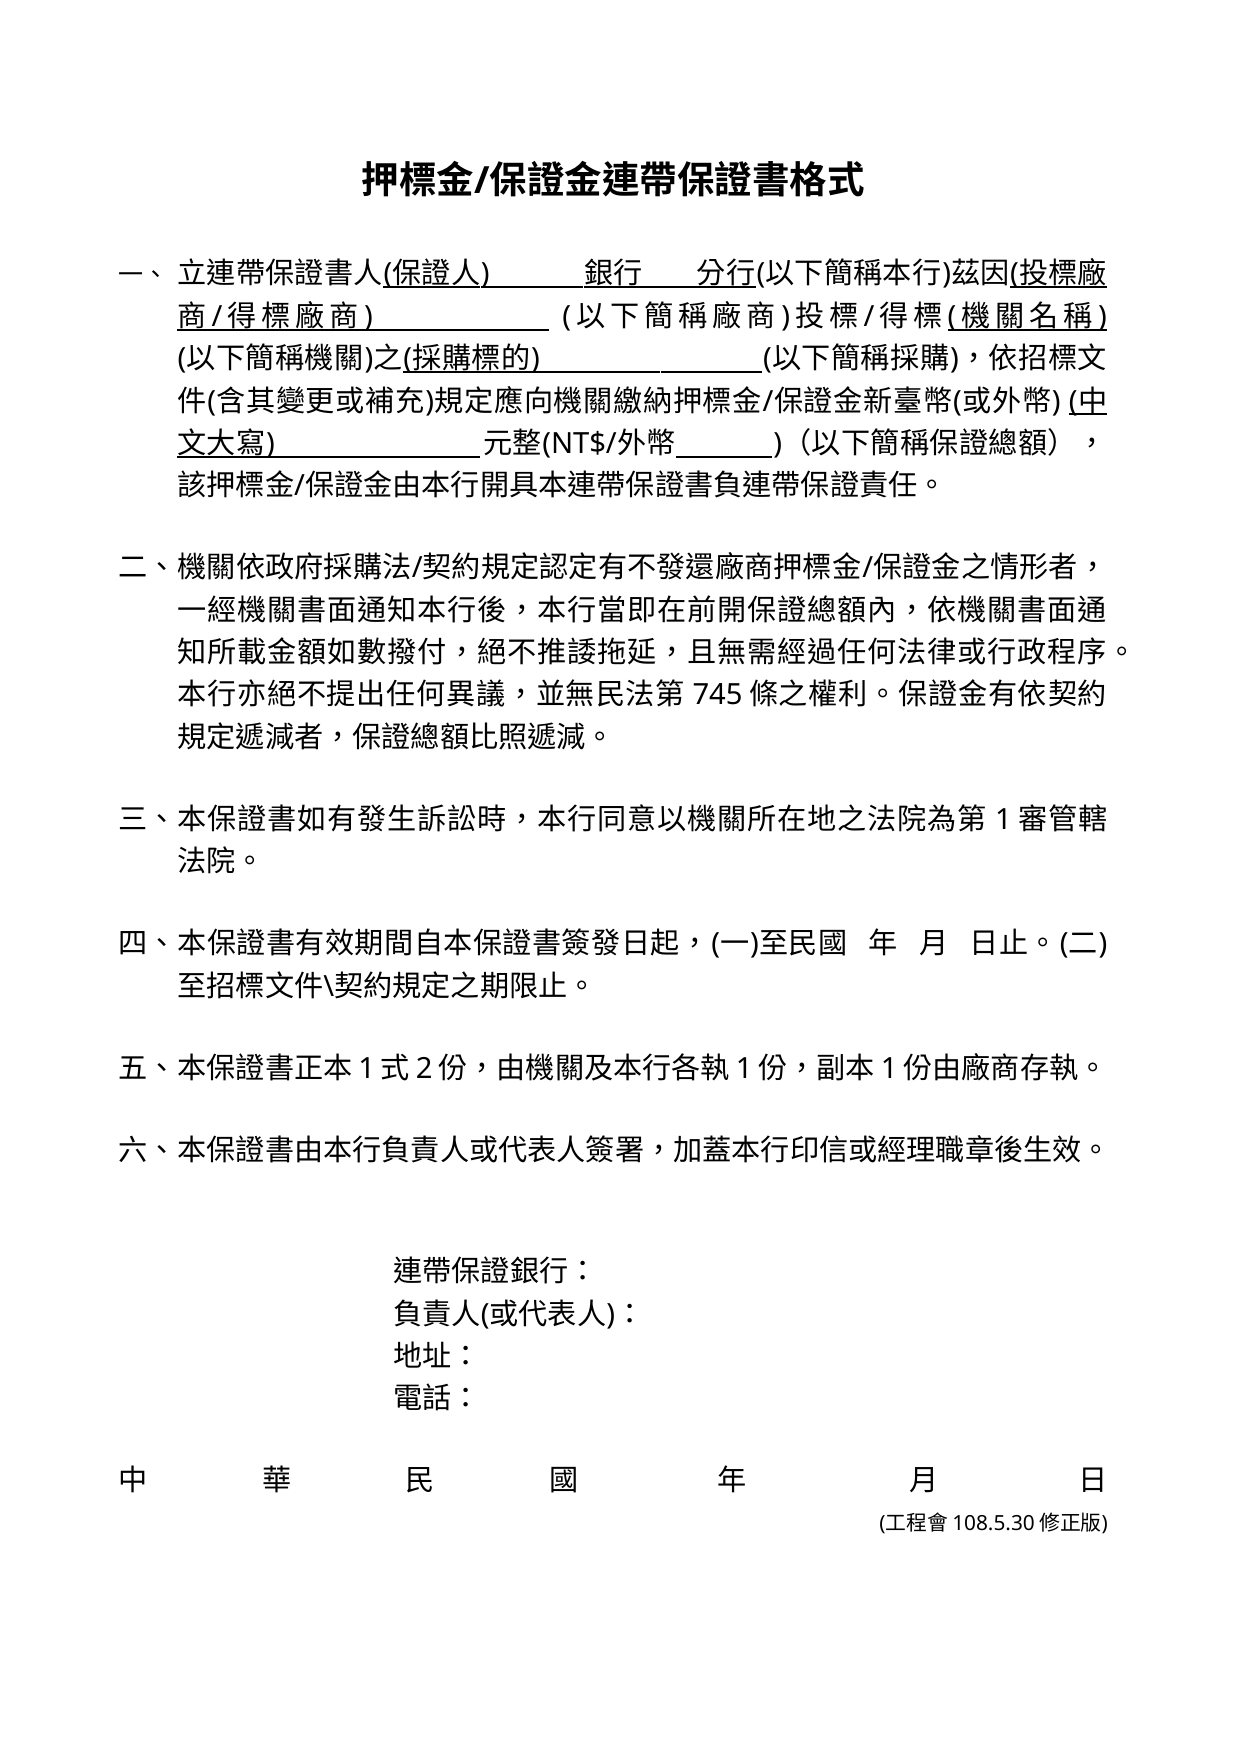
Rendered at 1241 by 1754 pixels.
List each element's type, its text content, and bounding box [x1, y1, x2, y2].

text 地址： [118, 1333, 1107, 1375]
text (工程會108.5.30修正版) [118, 1499, 1107, 1537]
list 立連帶保證書人(保證人) 銀行 分行(以下簡稱本行)茲因(投標廠商/得標廠商) (以下簡稱廠商)投標/得標(機關名稱) (以下簡稱機關)之(採購標的) (以下簡稱採購)，依招標文件(含其變更或補充)規定應向機關繳納押標金/保證金新臺幣(或外幣) (中文大寫) 元整(NT$/外幣 )（以下簡稱保證總額），該押標金/保證金由本行開具本連帶保證書負連帶保證責任。 [118, 250, 1107, 504]
text 連帶保證銀行： [118, 1248, 1107, 1290]
list 機關依政府採購法/契約規定認定有不發還廠商押標金/保證金之情形者，一經機關書面通知本行後，本行當即在前開保證總額內，依機關書面通知所載金額如數撥付，絕不推諉拖延，且無需經過任何法律或行政程序。本行亦絕不提出任何異議，並無民法第745條之權利。保證金有依契約規定遞減者，保證總額比照遞減。 [118, 544, 1107, 756]
text 中 華 民 國 年 月 日 [118, 1457, 1107, 1499]
text 電話： [118, 1375, 1107, 1417]
list 本保證書有效期間自本保證書簽發日起，(一)至民國 年 月 日止。(二)至招標文件\契約規定之期限止。 [118, 920, 1107, 1004]
text 押標金/保證金連帶保證書格式 [118, 150, 1107, 204]
text 負責人(或代表人)： [118, 1290, 1107, 1333]
list 本保證書由本行負責人或代表人簽署，加蓋本行印信或經理職章後生效。 [118, 1126, 1107, 1168]
list 本保證書正本1式2份，由機關及本行各執1份，副本1份由廠商存執。 [118, 1044, 1107, 1087]
list 本保證書如有發生訴訟時，本行同意以機關所在地之法院為第1審管轄法院。 [118, 795, 1107, 880]
